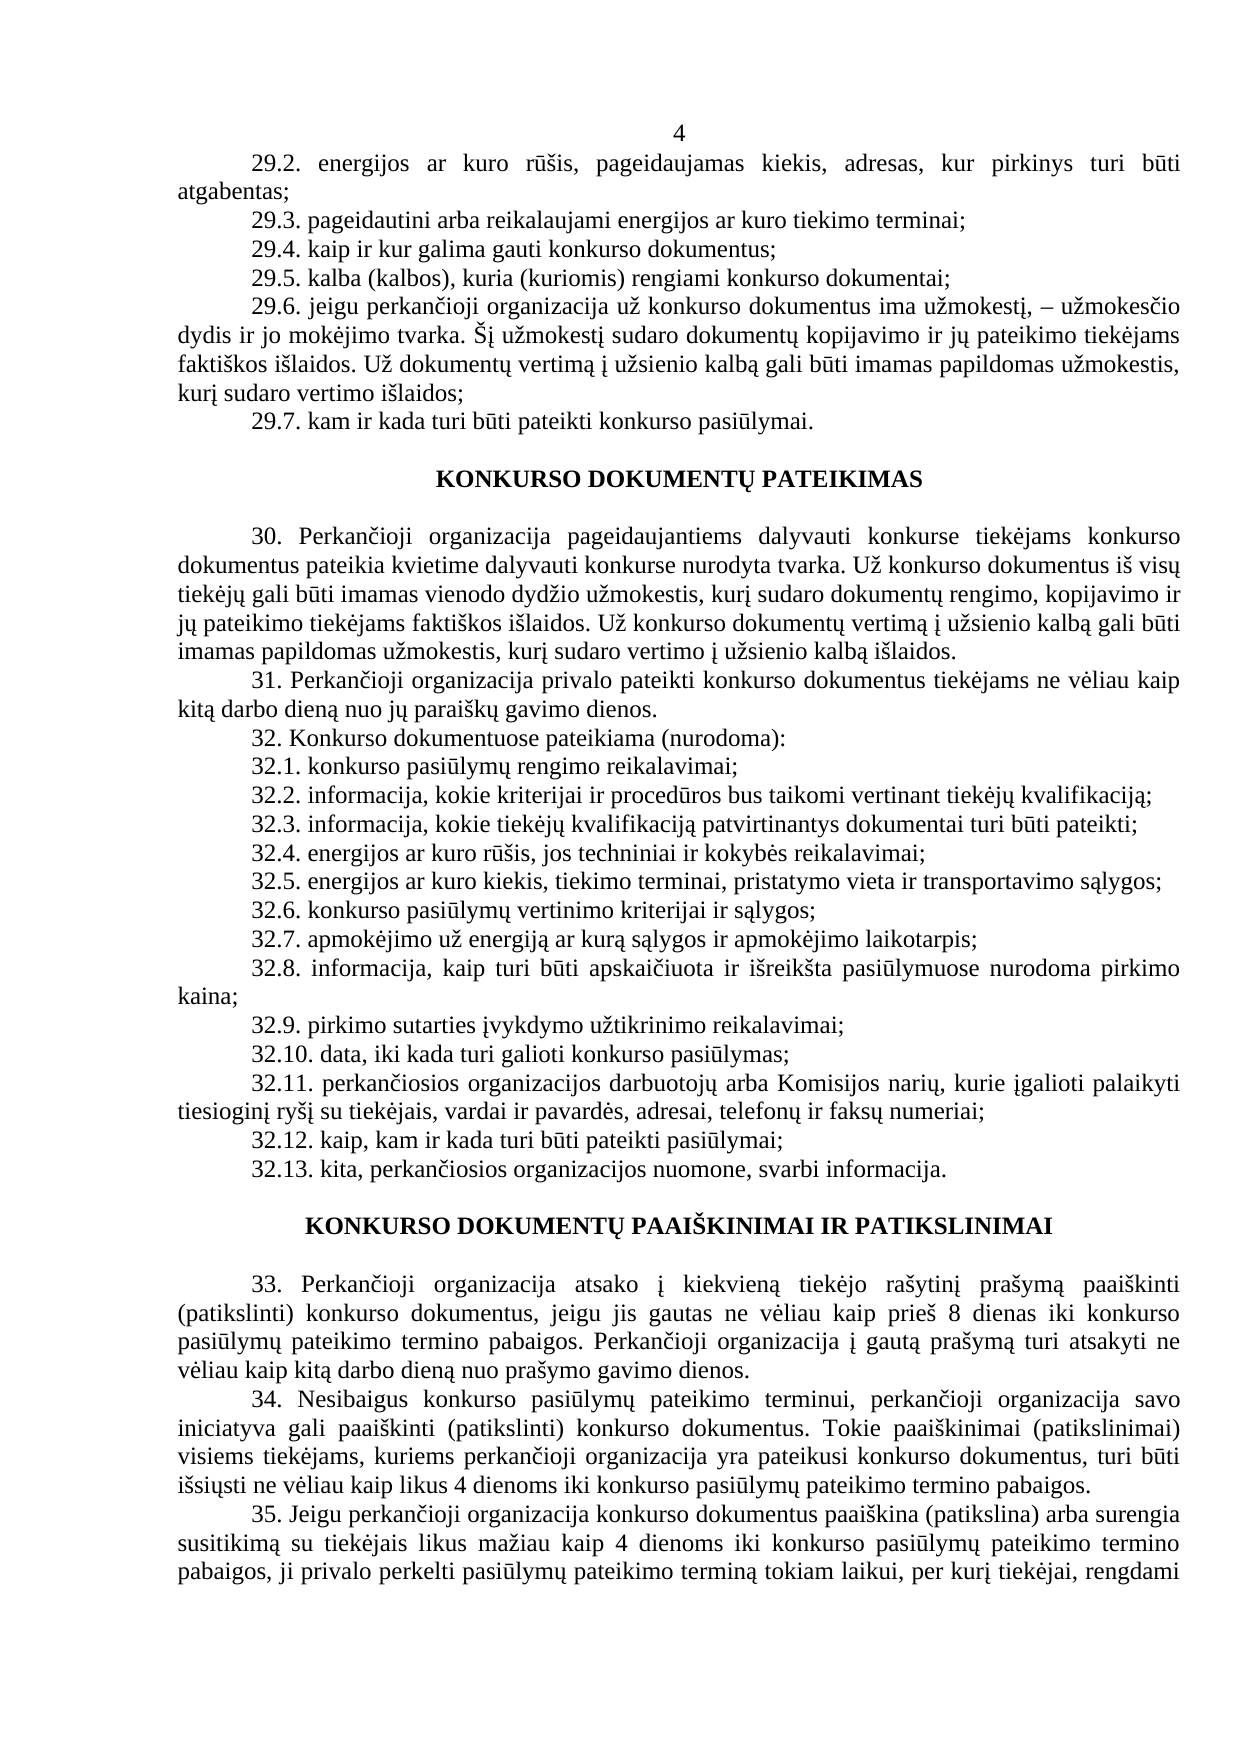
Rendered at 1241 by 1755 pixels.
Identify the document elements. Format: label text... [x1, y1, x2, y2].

text 32.1. konkurso pasiūlymų rengimo reikalavimai; [177, 751, 1181, 780]
text 29.7. kam ir kada turi būti pateikti konkurso pasiūlymai. [177, 406, 1181, 435]
text 29.5. kalba (kalbos), kuria (kuriomis) rengiami konkurso dokumentai; [177, 263, 1181, 291]
text 32.2. informacija, kokie kriterijai ir procedūros bus taikomi vertinant tiekėjų kvalifikaciją; [177, 780, 1181, 809]
text 33. Perkančioji organizacija atsako į kiekvieną tiekėjo rašytinį prašymą paaiškinti (patikslinti) konkurso dokumentus, jeigu jis gautas ne vėliau kaip prieš 8 dienas iki konkurso pasiūlymų pateikimo termino pabaigos. Perkančioji organizacija į gautą prašymą turi atsakyti ne vėliau kaip kitą darbo dieną nuo prašymo gavimo dienos. [177, 1269, 1181, 1384]
text 32.9. pirkimo sutarties įvykdymo užtikrinimo reikalavimai; [177, 1010, 1181, 1039]
text KONKURSO DOKUMENTŲ PATEIKIMAS [177, 464, 1181, 493]
text 32.10. data, iki kada turi galioti konkurso pasiūlymas; [177, 1039, 1181, 1068]
text 32.7. apmokėjimo už energiją ar kurą sąlygos ir apmokėjimo laikotarpis; [177, 924, 1181, 953]
text 32.3. informacija, kokie tiekėjų kvalifikaciją patvirtinantys dokumentai turi būti pateikti; [177, 809, 1181, 838]
text KONKURSO DOKUMENTŲ PAAIŠKINIMAI IR PATIKSLINIMAI [177, 1211, 1181, 1240]
text 32.4. energijos ar kuro rūšis, jos techniniai ir kokybės reikalavimai; [177, 838, 1181, 866]
text 32. Konkurso dokumentuose pateikiama (nurodoma): [177, 723, 1181, 751]
text 32.6. konkurso pasiūlymų vertinimo kriterijai ir sąlygos; [177, 895, 1181, 924]
text 32.13. kita, perkančiosios organizacijos nuomone, svarbi informacija. [177, 1154, 1181, 1183]
text 32.12. kaip, kam ir kada turi būti pateikti pasiūlymai; [177, 1125, 1181, 1154]
text 29.4. kaip ir kur galima gauti konkurso dokumentus; [177, 234, 1181, 263]
text 35. Jeigu perkančioji organizacija konkurso dokumentus paaiškina (patikslina) arba surengia susitikimą su tiekėjais likus mažiau kaip 4 dienoms iki konkurso pasiūlymų pateikimo termino pabaigos, ji privalo perkelti pasiūlymų pateikimo terminą tokiam laikui, per kurį tiekėjai, rengdami [177, 1499, 1181, 1585]
text 31. Perkančioji organizacija privalo pateikti konkurso dokumentus tiekėjams ne vėliau kaip kitą darbo dieną nuo jų paraiškų gavimo dienos. [177, 665, 1181, 723]
text 30. Perkančioji organizacija pageidaujantiems dalyvauti konkurse tiekėjams konkurso dokumentus pateikia kvietime dalyvauti konkurse nurodyta tvarka. Už konkurso dokumentus iš visų tiekėjų gali būti imamas vienodo dydžio užmokestis, kurį sudaro dokumentų rengimo, kopijavimo ir jų pateikimo tiekėjams faktiškos išlaidos. Už konkurso dokumentų vertimą į užsienio kalbą gali būti imamas papildomas užmokestis, kurį sudaro vertimo į užsienio kalbą išlaidos. [177, 521, 1181, 665]
text 29.6. jeigu perkančioji organizacija už konkurso dokumentus ima užmokestį, – užmokesčio dydis ir jo mokėjimo tvarka. Šį užmokestį sudaro dokumentų kopijavimo ir jų pateikimo tiekėjams faktiškos išlaidos. Už dokumentų vertimą į užsienio kalbą gali būti imamas papildomas užmokestis, kurį sudaro vertimo išlaidos; [177, 291, 1181, 406]
text 29.2. energijos ar kuro rūšis, pageidaujamas kiekis, adresas, kur pirkinys turi būti atgabentas; [177, 148, 1181, 205]
text 32.5. energijos ar kuro kiekis, tiekimo terminai, pristatymo vieta ir transportavimo sąlygos; [177, 866, 1181, 895]
text 29.3. pageidautini arba reikalaujami energijos ar kuro tiekimo terminai; [177, 205, 1181, 234]
text 32.8. informacija, kaip turi būti apskaičiuota ir išreikšta pasiūlymuose nurodoma pirkimo kaina; [177, 953, 1181, 1010]
text 34. Nesibaigus konkurso pasiūlymų pateikimo terminui, perkančioji organizacija savo iniciatyva gali paaiškinti (patikslinti) konkurso dokumentus. Tokie paaiškinimai (patikslinimai) visiems tiekėjams, kuriems perkančioji organizacija yra pateikusi konkurso dokumentus, turi būti išsiųsti ne vėliau kaip likus 4 dienoms iki konkurso pasiūlymų pateikimo termino pabaigos. [177, 1384, 1181, 1499]
text 32.11. perkančiosios organizacijos darbuotojų arba Komisijos narių, kurie įgalioti palaikyti tiesioginį ryšį su tiekėjais, vardai ir pavardės, adresai, telefonų ir faksų numeriai; [177, 1068, 1181, 1125]
